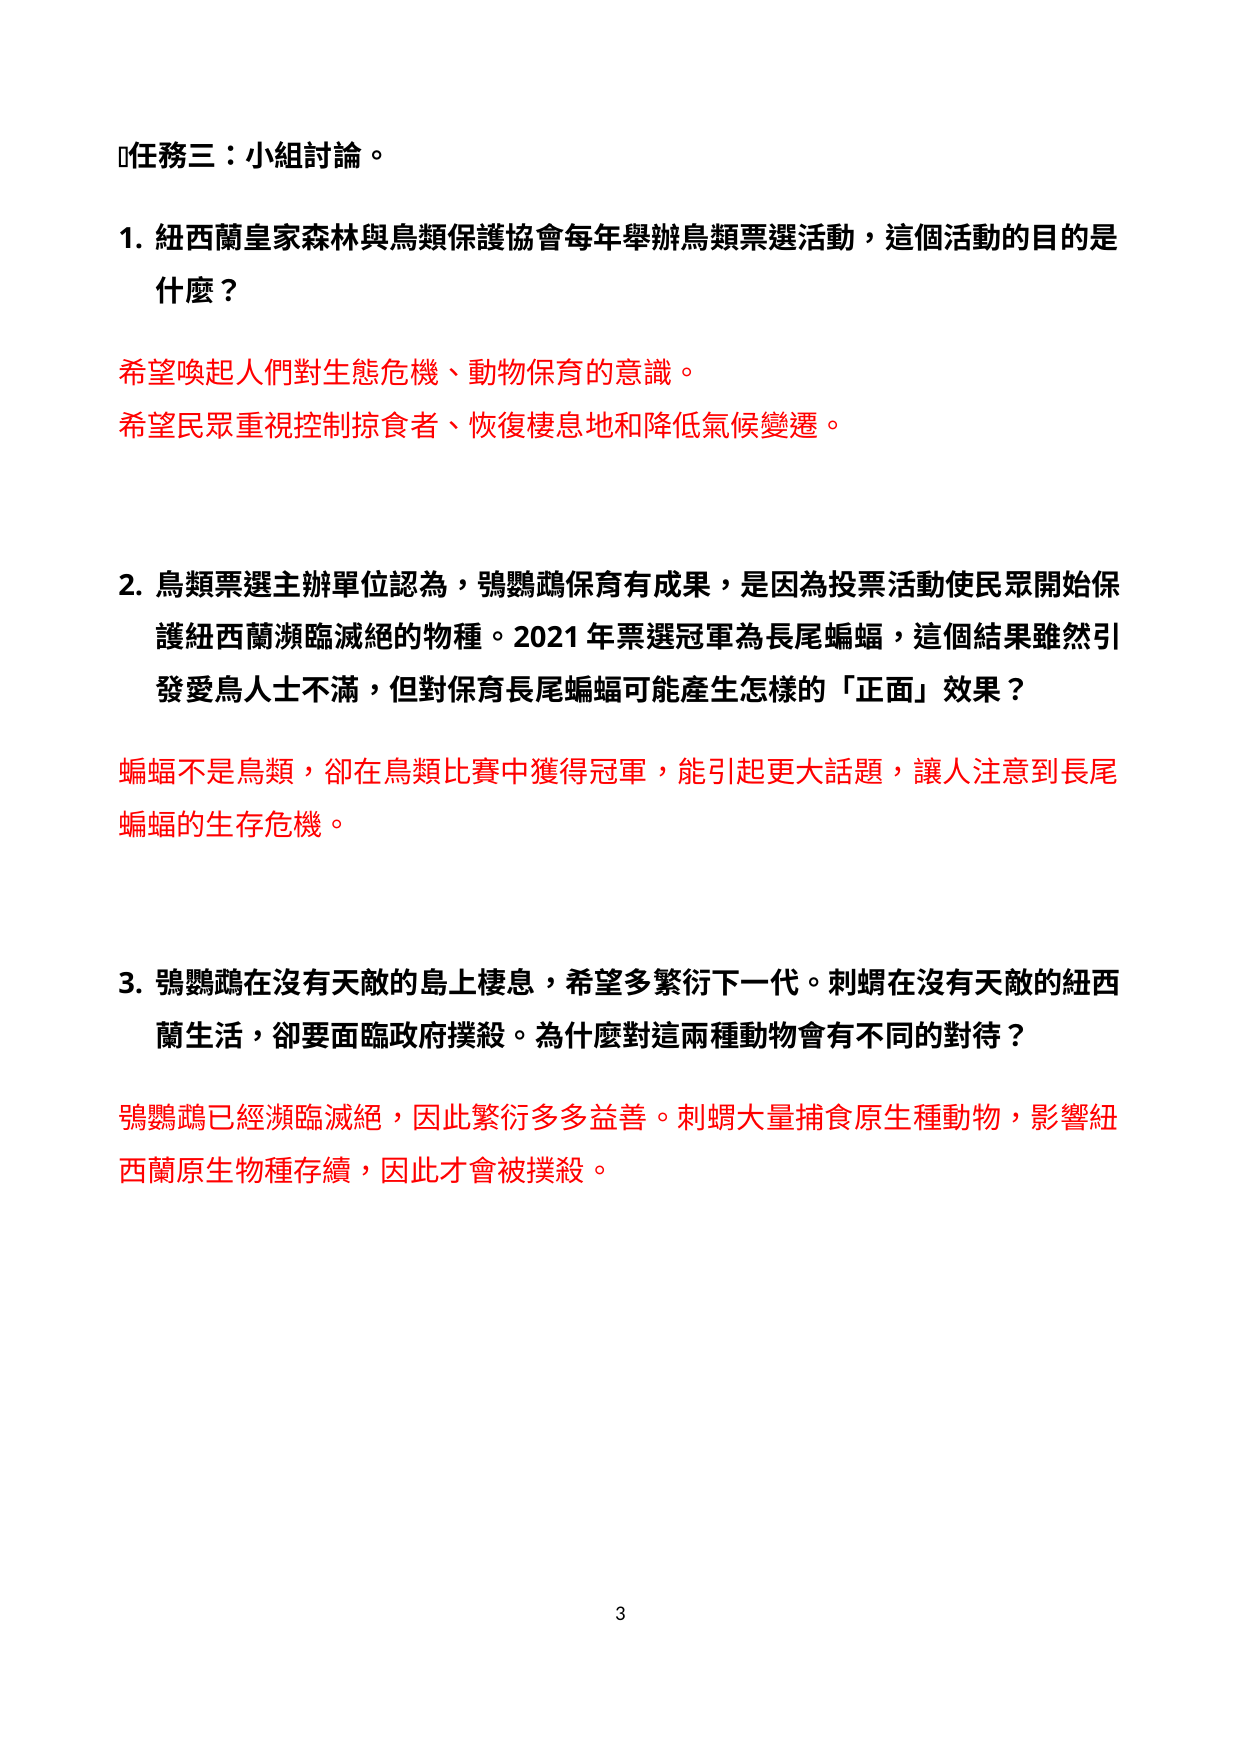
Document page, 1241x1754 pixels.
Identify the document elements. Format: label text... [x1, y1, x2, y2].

list 鳥類票選主辦單位認為，鴞鸚鵡保育有成果，是因為投票活動使民眾開始保護紐西蘭瀕臨滅絕的物種。2021年票選冠軍為長尾蝙蝠，這個結果雖然引發愛鳥人士不滿，但對保育長尾蝙蝠可能產生怎樣的「正面」效果？ [118, 561, 1122, 709]
text 希望民眾重視控制掠食者、恢復棲息地和降低氣候變遷。 [118, 402, 1122, 445]
list 紐西蘭皇家森林與鳥類保護協會每年舉辦鳥類票選活動，這個活動的目的是 [118, 215, 1122, 257]
text 任務三：小組討論。 [118, 133, 1122, 175]
list 什麼？ [156, 268, 1122, 310]
text 希望喚起人們對生態危機、動物保育的意識。 [118, 350, 1122, 392]
text 蝙蝠不是鳥類，卻在鳥類比賽中獲得冠軍，能引起更大話題，讓人注意到長尾蝙蝠的生存危機。 [118, 749, 1122, 844]
list 鴞鸚鵡在沒有天敵的島上棲息，希望多繁衍下一代。刺蝟在沒有天敵的紐西蘭生活，卻要面臨政府撲殺。為什麼對這兩種動物會有不同的對待？ [118, 960, 1122, 1055]
text 鴞鸚鵡已經瀕臨滅絕，因此繁衍多多益善。刺蝟大量捕食原生種動物，影響紐西蘭原生物種存續，因此才會被撲殺。 [118, 1095, 1122, 1190]
